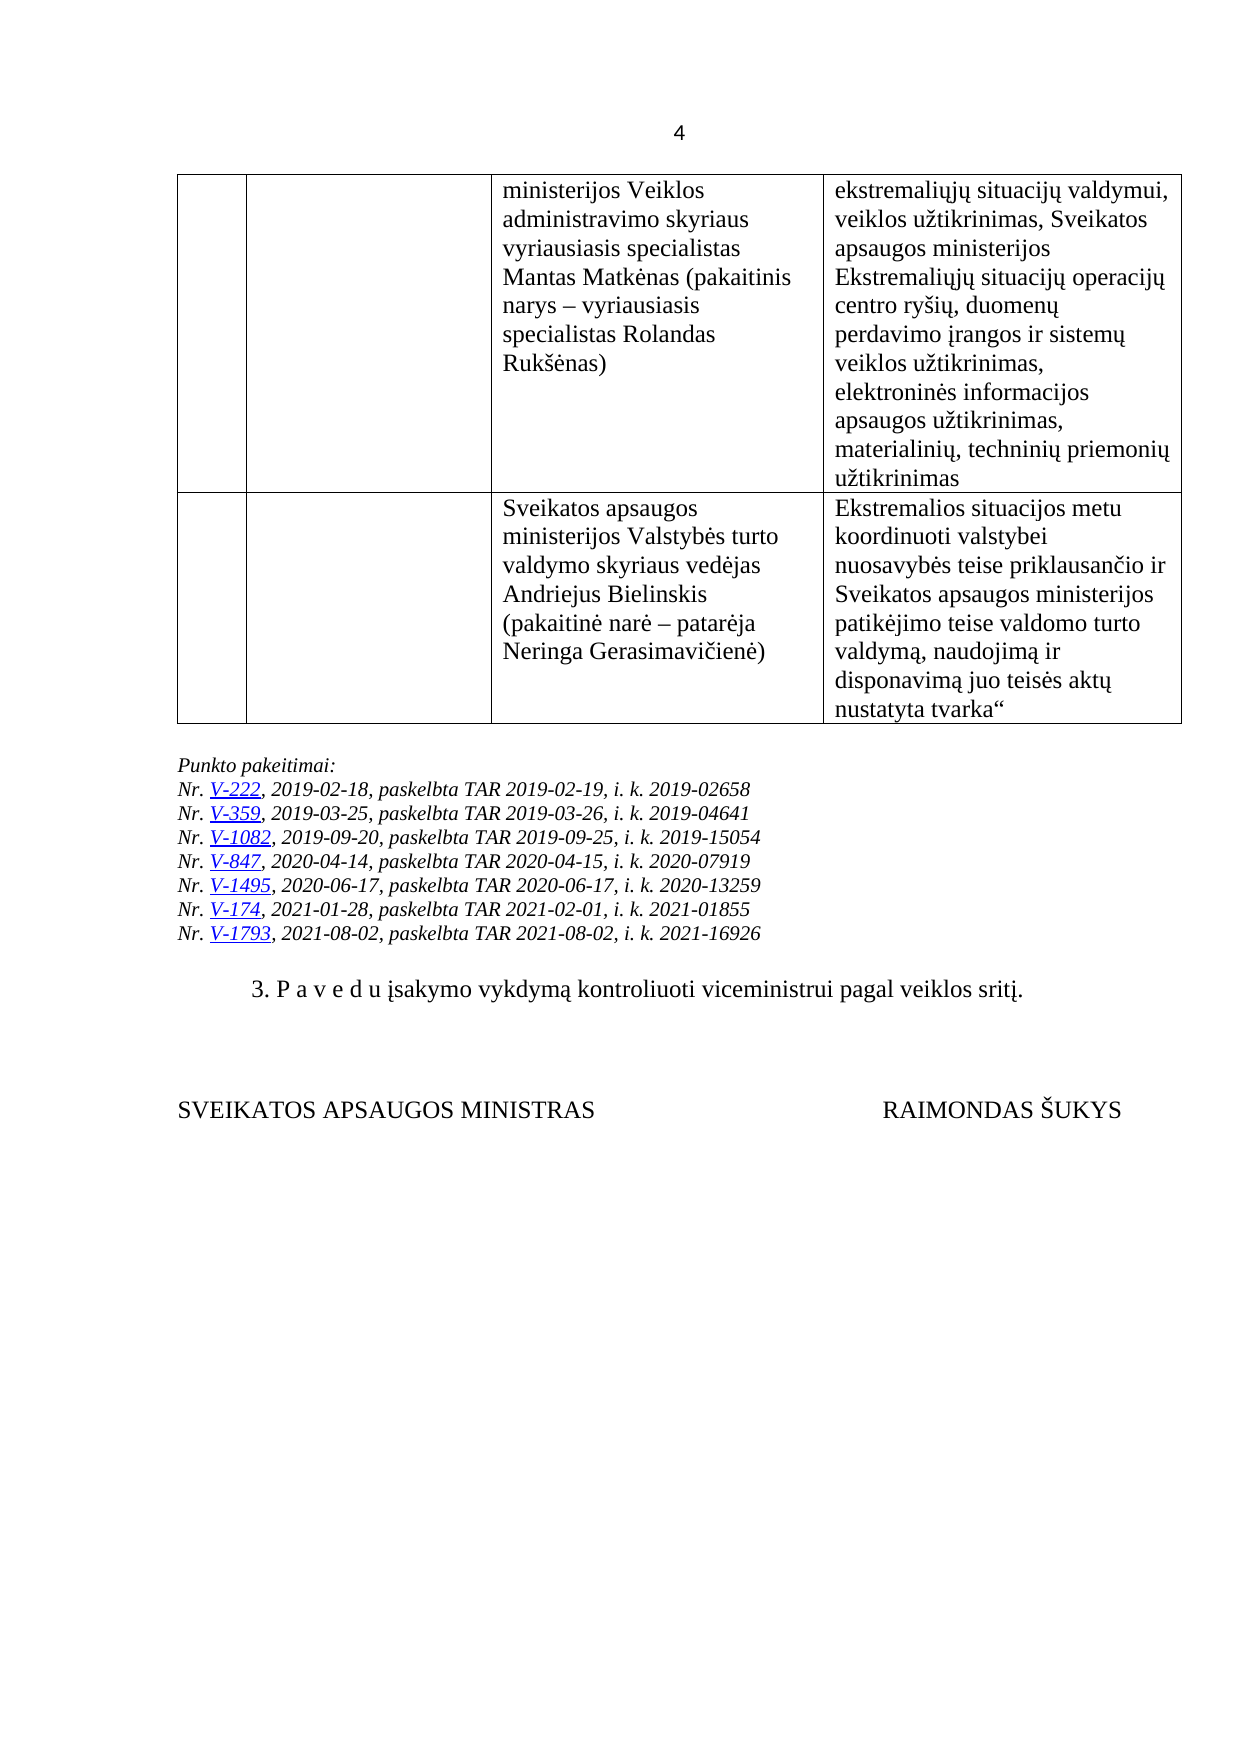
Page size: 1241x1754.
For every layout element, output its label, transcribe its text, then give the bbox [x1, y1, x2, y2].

table_cell ministerijos Veiklos administravimo skyriaus vyriausiasis specialistas Mantas Matkėnas (pakaitinis narys – vyriausiasis specialistas Rolandas Rukšėnas) [492, 175, 823, 492]
text Nr. V-1082, 2019-09-20, paskelbta TAR 2019-09-25, i. k. 2019-15054 [177, 825, 1181, 849]
text Nr. V-222, 2019-02-18, paskelbta TAR 2019-02-19, i. k. 2019-02658 [177, 777, 1181, 801]
text Nr. V-359, 2019-03-25, paskelbta TAR 2019-03-26, i. k. 2019-04641 [177, 801, 1181, 825]
table_cell [178, 493, 246, 723]
text SVEIKATOS APSAUGOS MINISTRAS RAIMONDAS ŠUKYS [177, 1096, 1181, 1124]
text Punkto pakeitimai: [177, 752, 1181, 777]
table_cell [178, 175, 246, 492]
table_cell ekstremaliųjų situacijų valdymui, veiklos užtikrinimas, Sveikatos apsaugos ministerijos Ekstremaliųjų situacijų operacijų centro ryšių, duomenų perdavimo įrangos ir sistemų veiklos užtikrinimas, elektroninės informacijos apsaugos užtikrinimas, materialinių, techninių priemonių užtikrinimas [824, 175, 1181, 492]
text Nr. V-1495, 2020-06-17, paskelbta TAR 2020-06-17, i. k. 2020-13259 [177, 873, 1181, 897]
text 3. P a v e d u įsakymo vykdymą kontroliuoti viceministrui pagal veiklos sritį. [177, 974, 1181, 1002]
text Nr. V-174, 2021-01-28, paskelbta TAR 2021-02-01, i. k. 2021-01855 [177, 897, 1181, 921]
text Nr. V-847, 2020-04-14, paskelbta TAR 2020-04-15, i. k. 2020-07919 [177, 849, 1181, 873]
table_cell [247, 175, 491, 492]
table_cell Sveikatos apsaugos ministerijos Valstybės turto valdymo skyriaus vedėjas Andriejus Bielinskis (pakaitinė narė – patarėja Neringa Gerasimavičienė) [492, 493, 823, 723]
table_cell [247, 493, 491, 723]
table_cell Ekstremalios situacijos metu koordinuoti valstybei nuosavybės teise priklausančio ir Sveikatos apsaugos ministerijos patikėjimo teise valdomo turto valdymą, naudojimą ir disponavimą juo teisės aktų nustatyta tvarka“ [824, 493, 1181, 723]
text Nr. V-1793, 2021-08-02, paskelbta TAR 2021-08-02, i. k. 2021-16926 [177, 921, 1181, 945]
